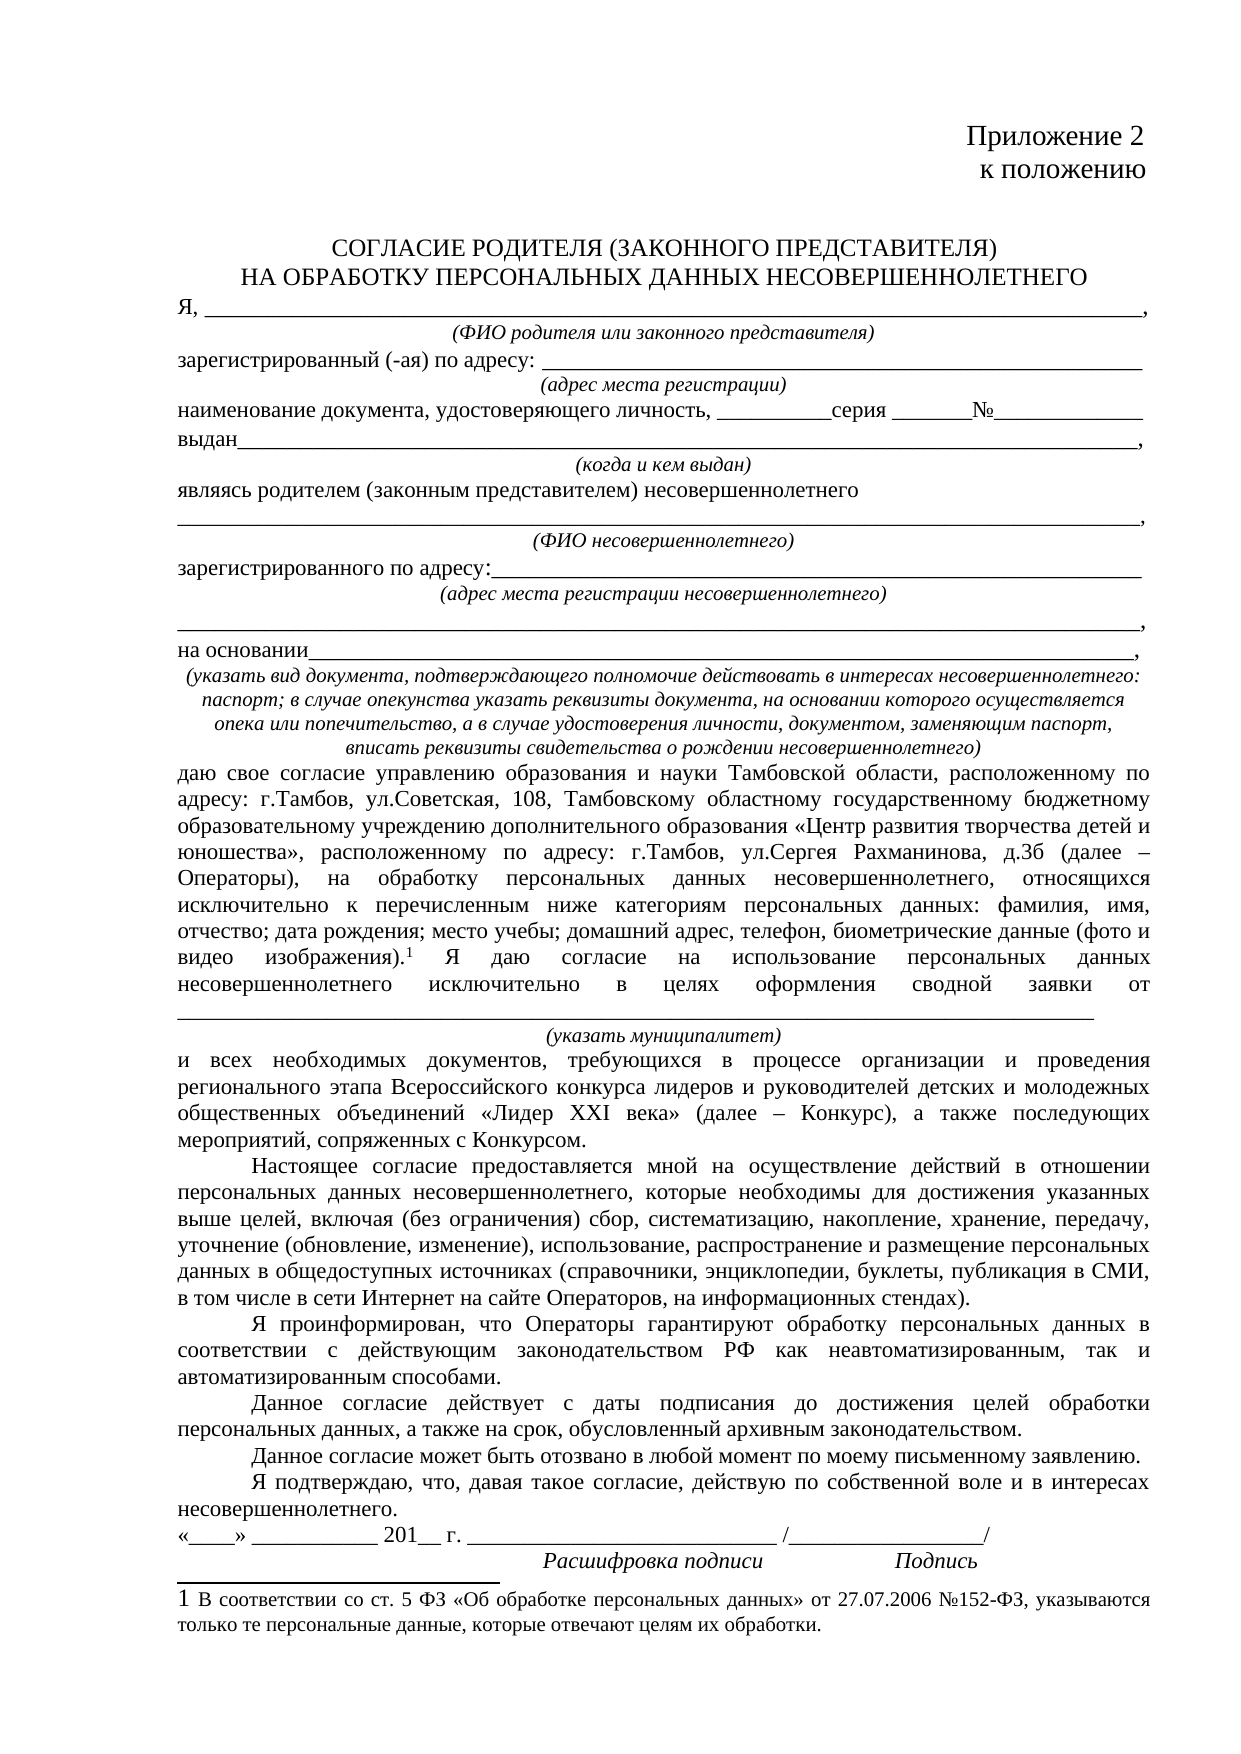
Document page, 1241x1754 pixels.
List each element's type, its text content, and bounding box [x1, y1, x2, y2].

text (адрес места регистрации) [177, 372, 1152, 396]
text Данное согласие действует с даты подписания до достижения целей обработки персональных данных, а также на срок, обусловленный архивным законодательством. [177, 1389, 1152, 1442]
text Я, ___________________________________________________________________________, [177, 291, 1152, 319]
text зарегистрированный (-ая) по адресу: ________________________________________________ [177, 344, 1152, 372]
text наименование документа, удостоверяющего личность, __________серия _______№_____________ выдан________________________________________________________________________, [177, 396, 1152, 452]
text и всех необходимых документов, требующихся в процессе организации и проведения регионального этапа Всероссийского конкурса лидеров и руководителей детских и молодежных общественных объединений «Лидер ХХI века» (далее – Конкурс), а также последующих мероприятий, сопряженных с Конкурсом. [177, 1047, 1152, 1152]
text Я подтверждаю, что, давая такое согласие, действую по собственной воле и в интересах несовершеннолетнего. [177, 1468, 1152, 1521]
text (ФИО несовершеннолетнего) [177, 528, 1152, 552]
text на основании__________________________________________________________________, [177, 634, 1152, 663]
text (когда и кем выдан) [177, 452, 1152, 476]
text НА ОБРАБОТКУ ПЕРСОНАЛЬНЫХ ДАННЫХ НЕСОВЕРШЕННОЛЕТНЕГО [177, 262, 1152, 291]
text Я проинформирован, что Операторы гарантируют обработку персональных данных в соответствии с действующим законодательством РФ как неавтоматизированным, так и автоматизированным способами. [177, 1310, 1152, 1389]
text Настоящее согласие предоставляется мной на осуществление действий в отношении персональных данных несовершеннолетнего, которые необходимы для достижения указанных выше целей, включая (без ограничения) сбор, систематизацию, накопление, хранение, передачу, уточнение (обновление, изменение), использование, распространение и размещение персональных данных в общедоступных источниках (справочники, энциклопедии, буклеты, публикация в СМИ, в том числе в сети Интернет на сайте Операторов, на информационных стендах). [177, 1152, 1152, 1310]
text (ФИО родителя или законного представителя) [177, 319, 1152, 344]
text (указать муниципалитет) [177, 1022, 1152, 1047]
text «____» ___________ 201__ г. ___________________________ /_________________/ [177, 1521, 1152, 1547]
text являясь родителем (законным представителем) несовершеннолетнего ____________________________________________________________________________________, [177, 476, 1152, 528]
text к положению [177, 152, 1152, 185]
text Расшифровка подписи Подпись [177, 1547, 1152, 1574]
text _____________________________________________________________________________, [177, 605, 1152, 634]
text зарегистрированного по адресу:____________________________________________________ [177, 552, 1152, 581]
text (адрес места регистрации несовершеннолетнего) [177, 581, 1152, 605]
text Приложение 2 [177, 118, 1152, 152]
text Данное согласие может быть отозвано в любой момент по моему письменному заявлению. [177, 1442, 1152, 1468]
text (указать вид документа, подтверждающего полномочие действовать в интересах несовершеннолетнего: паспорт; в случае опекунства указать реквизиты документа, на основании которого осуществляется опека или попечительство, а в случае удостоверения личности, документом, заменяющим паспорт, вписать реквизиты свидетельства о рождении несовершеннолетнего) [177, 663, 1152, 759]
text В соответствии со ст. 5 ФЗ «Об обработке персональных данных» от 27.07.2006 №152-ФЗ, указываются только те персональные данные, которые отвечают целям их обработки. [177, 1583, 1152, 1636]
text даю свое согласие управлению образования и науки Тамбовской области, расположенному по адресу: г.Тамбов, ул.Советская, 108, Тамбовскому областному государственному бюджетному образовательному учреждению дополнительного образования «Центр развития творчества детей и юношества», расположенному по адресу: г.Тамбов, ул.Сергея Рахманинова, д.3б (далее – Операторы), на обработку персональных данных несовершеннолетнего, относящихся исключительно к перечисленным ниже категориям персональных данных: фамилия, имя, отчество; дата рождения; место учебы; домашний адрес, телефон, биометрические данные (фото и видео изображения). Я даю согласие на использование персональных данных несовершеннолетнего исключительно в целях оформления сводной заявки от ________________________________________________________________________________ [177, 759, 1152, 1022]
text СОГЛАСИЕ РОДИТЕЛЯ (ЗАКОННОГО ПРЕДСТАВИТЕЛЯ) [177, 233, 1152, 262]
